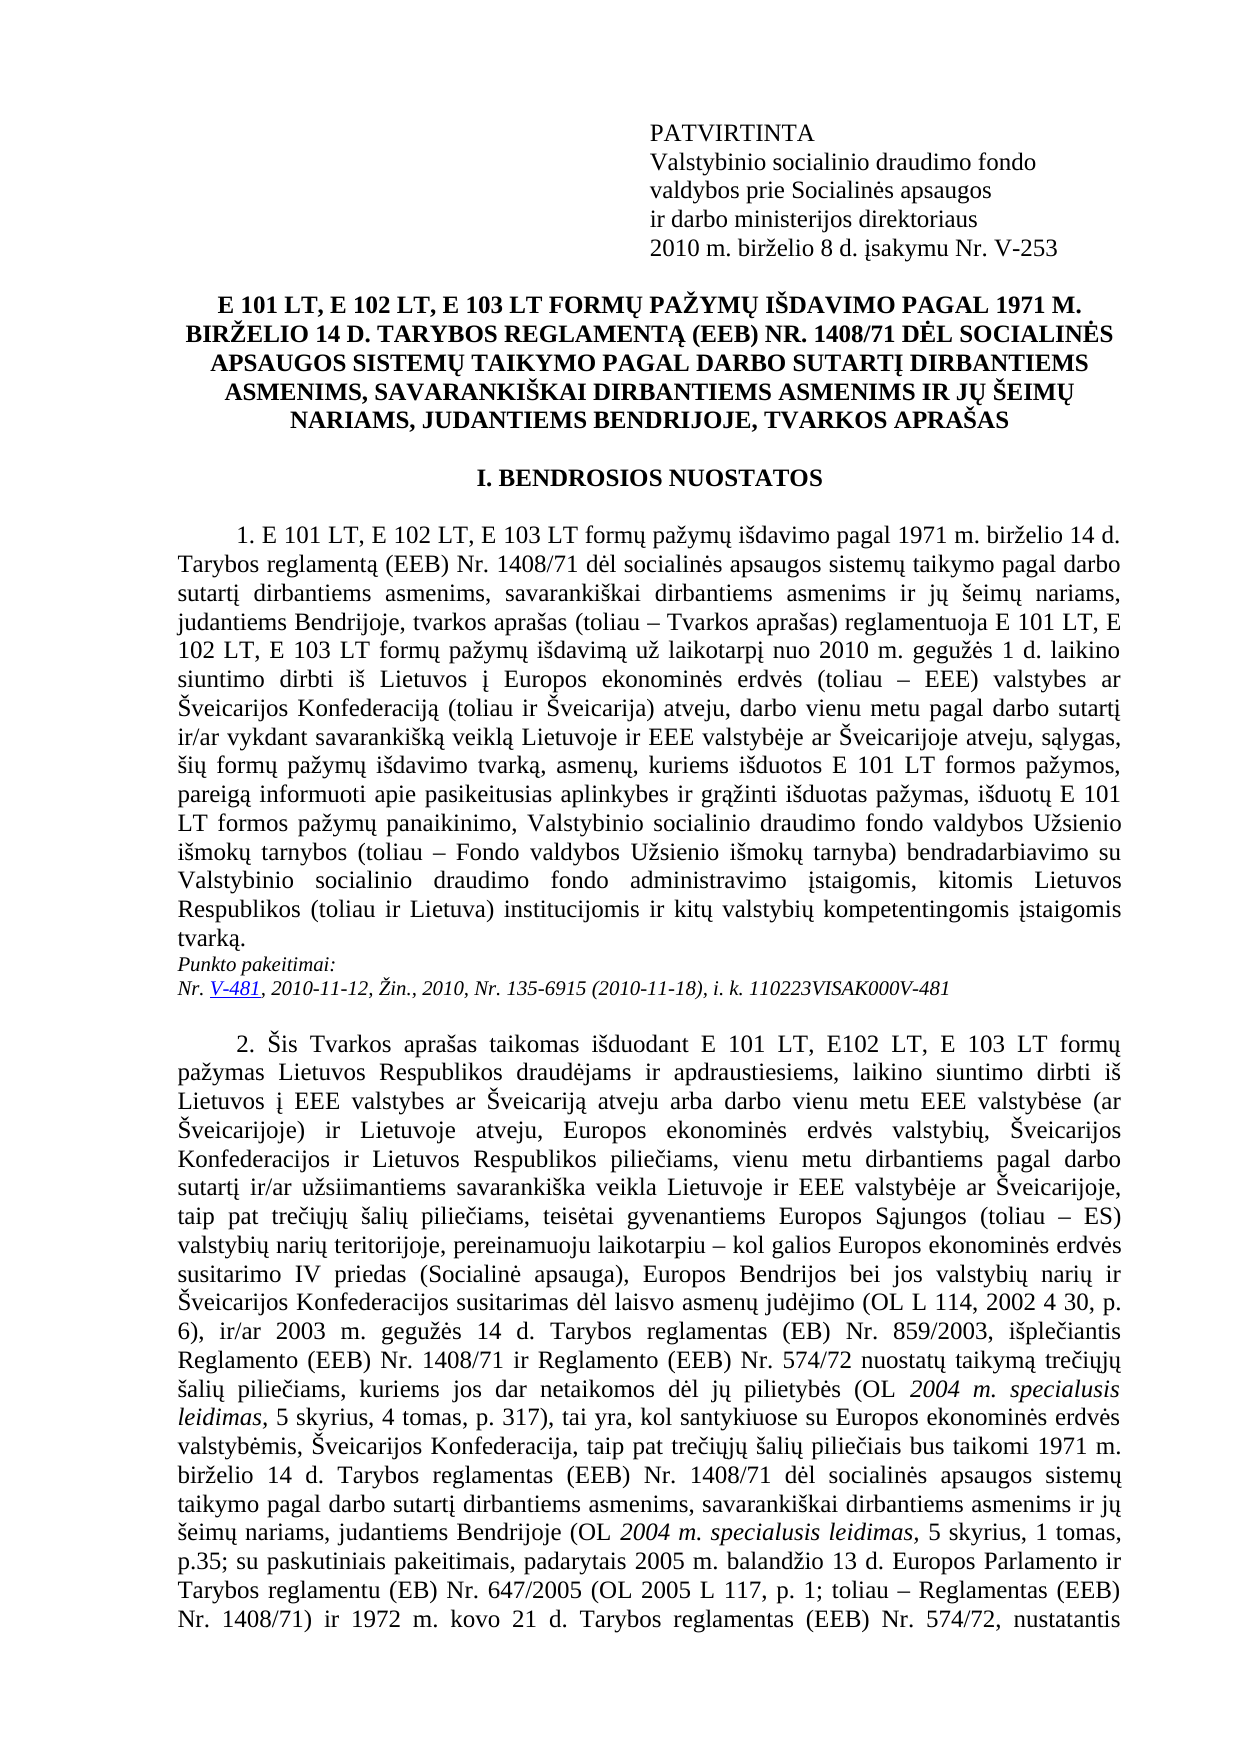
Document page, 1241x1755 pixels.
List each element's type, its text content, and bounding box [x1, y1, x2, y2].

text Punkto pakeitimai: [177, 952, 1122, 976]
text 2010 m. birželio 8 d. įsakymu Nr. V-253 [649, 233, 1122, 262]
text I. BENDROSIOS NUOSTATOS [177, 463, 1122, 492]
text Valstybinio socialinio draudimo fondo [649, 147, 1122, 176]
text Nr. V-481, 2010-11-12, Žin., 2010, Nr. 135-6915 (2010-11-18), i. k. 110223VISAK000V-481 [177, 976, 1122, 1000]
text valdybos prie Socialinės apsaugos [649, 176, 1122, 204]
text E 101 LT, E 102 LT, E 103 LT FORMŲ pažymų IŠDAVIMO pagal 1971 m. birželio 14 d. Tarybos reglamentą (EEB) Nr. 1408/71 dėl socialinės apsaugos sistemų taikymo pagal darbo sutartį dirbantiems asmenims, savarankiškai dirbantiems asmenims ir jų šeimų nariams, judantiems Bendrijoje, TVARKOS APRAŠAS [177, 291, 1122, 434]
text ir darbo ministerijos direktoriaus [649, 204, 1122, 233]
text PATVIRTINTA [649, 118, 1122, 147]
text 2. Šis Tvarkos aprašas taikomas išduodant E 101 LT, E102 LT, E 103 LT formų pažymas Lietuvos Respublikos draudėjams ir apdraustiesiems, laikino siuntimo dirbti iš Lietuvos į EEE valstybes ar Šveicariją atveju arba darbo vienu metu EEE valstybėse (ar Šveicarijoje) ir Lietuvoje atveju, Europos ekonominės erdvės valstybių, Šveicarijos Konfederacijos ir Lietuvos Respublikos piliečiams, vienu metu dirbantiems pagal darbo sutartį ir/ar užsiimantiems savarankiška veikla Lietuvoje ir EEE valstybėje ar Šveicarijoje, taip pat trečiųjų šalių piliečiams, teisėtai gyvenantiems Europos Sąjungos (toliau – ES) valstybių narių teritorijoje, pereinamuoju laikotarpiu – kol galios Europos ekonominės erdvės susitarimo IV priedas (Socialinė apsauga), Europos Bendrijos bei jos valstybių narių ir Šveicarijos Konfederacijos susitarimas dėl laisvo asmenų judėjimo (OL L 114, 2002 4 30, p. 6), ir/ar 2003 m. gegužės 14 d. Tarybos reglamentas (EB) Nr. 859/2003, išplečiantis Reglamento (EEB) Nr. 1408/71 ir Reglamento (EEB) Nr. 574/72 nuostatų taikymą trečiųjų šalių piliečiams, kuriems jos dar netaikomos dėl jų pilietybės (OL 2004 m. specialusis leidimas, 5 skyrius, 4 tomas, p. 317), tai yra, kol santykiuose su Europos ekonominės erdvės valstybėmis, Šveicarijos Konfederacija, taip pat trečiųjų šalių piliečiais bus taikomi 1971 m. birželio 14 d. Tarybos reglamentas (EEB) Nr. 1408/71 dėl socialinės apsaugos sistemų taikymo pagal darbo sutartį dirbantiems asmenims, savarankiškai dirbantiems asmenims ir jų šeimų nariams, judantiems Bendrijoje (OL 2004 m. specialusis leidimas, 5 skyrius, 1 tomas, p.35; su paskutiniais pakeitimais, padarytais 2005 m. balandžio 13 d. Europos Parlamento ir Tarybos reglamentu (EB) Nr. 647/2005 (OL 2005 L 117, p. 1; toliau – Reglamentas (EEB) Nr. 1408/71) ir 1972 m. kovo 21 d. Tarybos reglamentas (EEB) Nr. 574/72, nustatantis [177, 1029, 1122, 1632]
text 1. E 101 LT, E 102 LT, E 103 LT formų pažymų išdavimo pagal 1971 m. birželio 14 d. Tarybos reglamentą (EEB) Nr. 1408/71 dėl socialinės apsaugos sistemų taikymo pagal darbo sutartį dirbantiems asmenims, savarankiškai dirbantiems asmenims ir jų šeimų nariams, judantiems Bendrijoje, tvarkos aprašas (toliau – Tvarkos aprašas) reglamentuoja E 101 LT, E 102 LT, E 103 LT formų pažymų išdavimą už laikotarpį nuo 2010 m. gegužės 1 d. laikino siuntimo dirbti iš Lietuvos į Europos ekonominės erdvės (toliau – EEE) valstybes ar Šveicarijos Konfederaciją (toliau ir Šveicarija) atveju, darbo vienu metu pagal darbo sutartį ir/ar vykdant savarankišką veiklą Lietuvoje ir EEE valstybėje ar Šveicarijoje atveju, sąlygas, šių formų pažymų išdavimo tvarką, asmenų, kuriems išduotos E 101 LT formos pažymos, pareigą informuoti apie pasikeitusias aplinkybes ir grąžinti išduotas pažymas, išduotų E 101 LT formos pažymų panaikinimo, Valstybinio socialinio draudimo fondo valdybos Užsienio išmokų tarnybos (toliau – Fondo valdybos Užsienio išmokų tarnyba) bendradarbiavimo su Valstybinio socialinio draudimo fondo administravimo įstaigomis, kitomis Lietuvos Respublikos (toliau ir Lietuva) institucijomis ir kitų valstybių kompetentingomis įstaigomis tvarką. [177, 521, 1122, 952]
